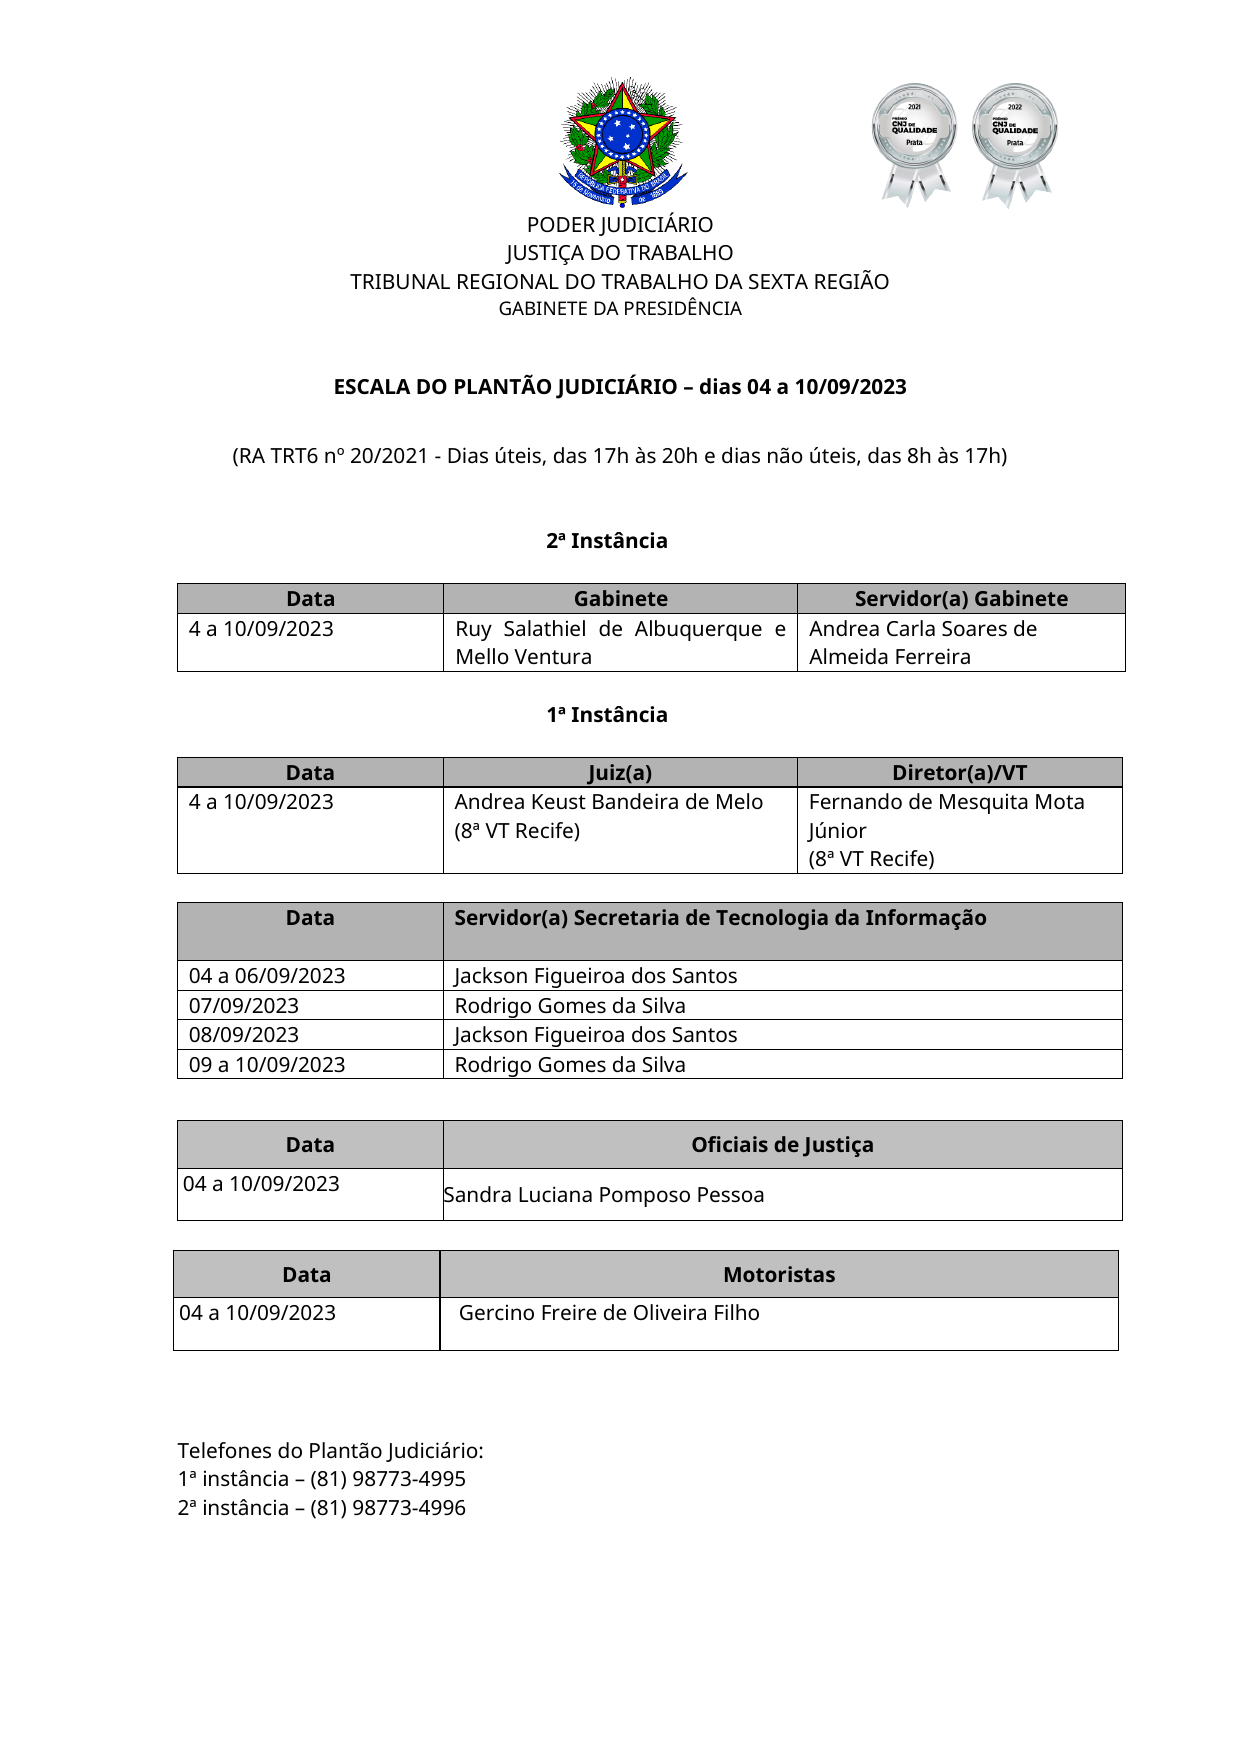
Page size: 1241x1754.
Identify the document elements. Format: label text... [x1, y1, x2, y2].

table_header Data [178, 758, 443, 786]
table_header Data [178, 1121, 443, 1168]
table_header Servidor(a) Secretaria de Tecnologia da Informação [444, 903, 1122, 960]
table_header Servidor(a) Gabinete [798, 584, 1125, 613]
table_header Juiz(a) [444, 758, 797, 786]
table_cell 07/09/2023 [178, 991, 443, 1019]
text 1ª instância – (81) 98773-4995 [177, 1464, 1063, 1493]
text 1ª Instância [365, 700, 1063, 728]
text Telefones do Plantão Judiciário: [177, 1436, 1063, 1464]
table_cell Fernando de Mesquita Mota Júnior (8ª VT Recife) [798, 788, 1122, 873]
table_cell Andrea Carla Soares de Almeida Ferreira [798, 614, 1125, 671]
table_cell 4 a 10/09/2023 [178, 788, 443, 873]
table_header Data [178, 903, 443, 960]
table_header Diretor(a)/VT [798, 758, 1122, 786]
table_cell 4 a 10/09/2023 [178, 614, 443, 671]
table_cell 09 a 10/09/2023 [178, 1050, 443, 1078]
text 2ª Instância [365, 526, 1063, 555]
table_header Gabinete [444, 584, 797, 613]
picture [852, 82, 1059, 210]
table_cell 08/09/2023 [178, 1020, 443, 1049]
table_header Data [178, 584, 443, 613]
table_cell Ruy Salathiel de Albuquerque e Mello Ventura [444, 614, 797, 671]
table_header Data [174, 1251, 439, 1297]
table_header Oficiais de Justiça [444, 1121, 1122, 1168]
table_cell Jackson Figueiroa dos Santos [444, 961, 1122, 990]
table_cell Gercino Freire de Oliveira Filho [441, 1298, 1118, 1350]
table_cell Rodrigo Gomes da Silva [444, 1050, 1122, 1078]
picture [552, 73, 690, 210]
text ESCALA DO PLANTÃO JUDICIÁRIO – dias 04 a 10/09/2023 [177, 372, 1063, 400]
table_cell Rodrigo Gomes da Silva [444, 991, 1122, 1019]
text (RA TRT6 nº 20/2021 - Dias úteis, das 17h às 20h e dias não úteis, das 8h às 17h) [177, 441, 1063, 469]
table_cell Andrea Keust Bandeira de Melo (8ª VT Recife) [444, 788, 797, 873]
table_cell 04 a 10/09/2023 [174, 1298, 439, 1350]
table_cell Sandra Luciana Pomposo Pessoa [444, 1169, 1122, 1220]
table_header Motoristas [441, 1251, 1118, 1297]
text 2ª instância – (81) 98773-4996 [177, 1493, 1063, 1521]
table_cell Jackson Figueiroa dos Santos [444, 1020, 1122, 1049]
table_cell 04 a 06/09/2023 [178, 961, 443, 990]
table_cell 04 a 10/09/2023 [178, 1169, 443, 1220]
